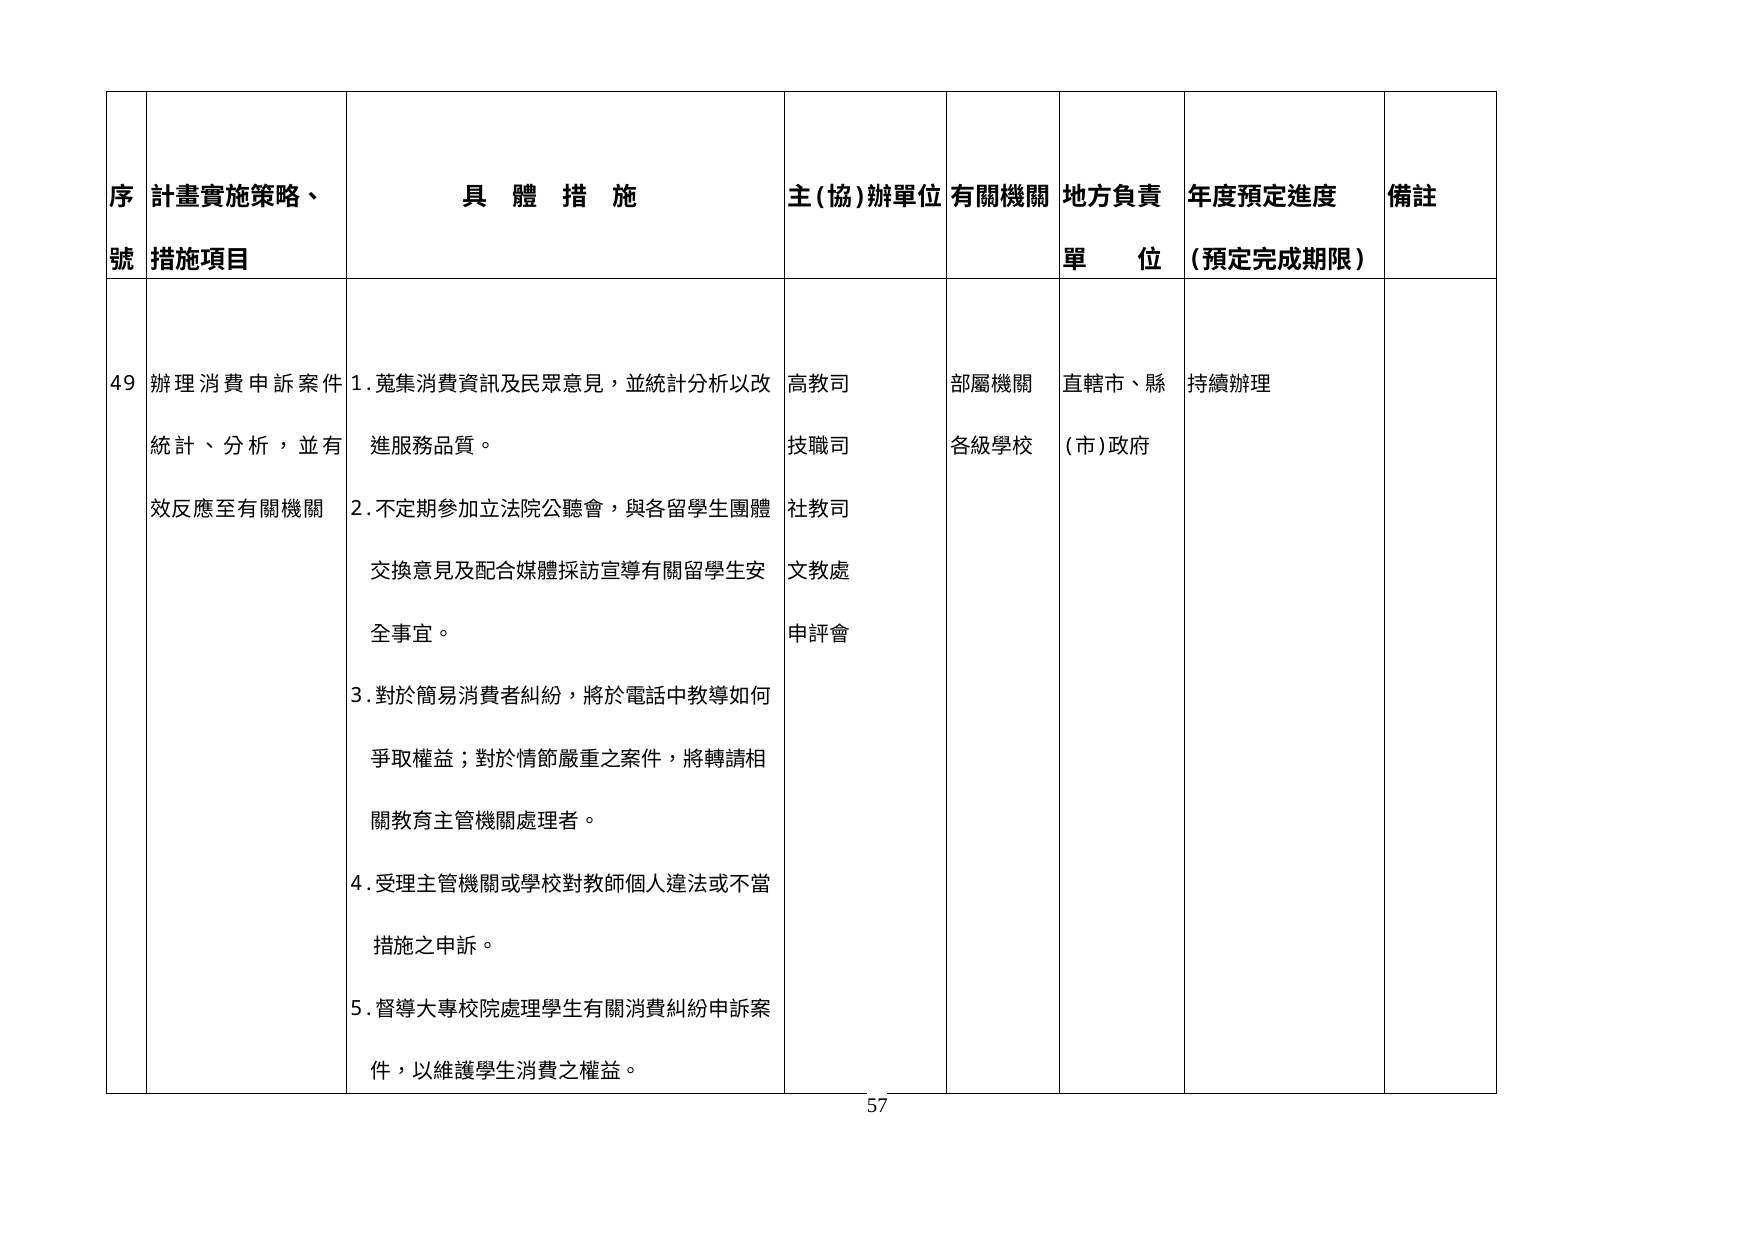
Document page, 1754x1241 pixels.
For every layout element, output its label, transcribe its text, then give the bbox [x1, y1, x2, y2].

table_cell 辦理消費申訴案件統計、分析，並有效反應至有關機關 [147, 279, 346, 1093]
table_header 年度預定進度 (預定完成期限) [1185, 92, 1384, 278]
table_header 序 號 [107, 92, 146, 278]
table_cell 1.蒐集消費資訊及民眾意見，並統計分析以改進服務品質。 2.不定期參加立法院公聽會，與各留學生團體交換意見及配合媒體採訪宣導有關留學生安全事宜。 3.對於簡易消費者糾紛，將於電話中教導如何爭取權益；對於情節嚴重之案件，將轉請相關教育主管機關處理者。 4.受理主管機關或學校對教師個人違法或不當措施之申訴。 5.督導大專校院處理學生有關消費糾紛申訴案件，以維護學生消費之權益。 [347, 279, 784, 1093]
table_header 主(協)辦單位 [785, 92, 946, 278]
table_header 備註 [1385, 92, 1496, 278]
table_cell 直轄市、縣(市)政府 [1060, 279, 1184, 1093]
table_header 地方負責 單 位 [1060, 92, 1184, 278]
table_header 具 體 措 施 [347, 92, 784, 278]
table_cell [1385, 279, 1496, 1093]
table_header 有關機關 [947, 92, 1059, 278]
table_header 計畫實施策略、 措施項目 [147, 92, 346, 278]
table_cell 部屬機關 各級學校 [947, 279, 1059, 1093]
table_cell 49 [107, 279, 146, 1093]
table_cell 持續辦理 [1185, 279, 1384, 1093]
table_cell 高教司 技職司 社教司 文教處 申評會 [785, 279, 946, 1093]
